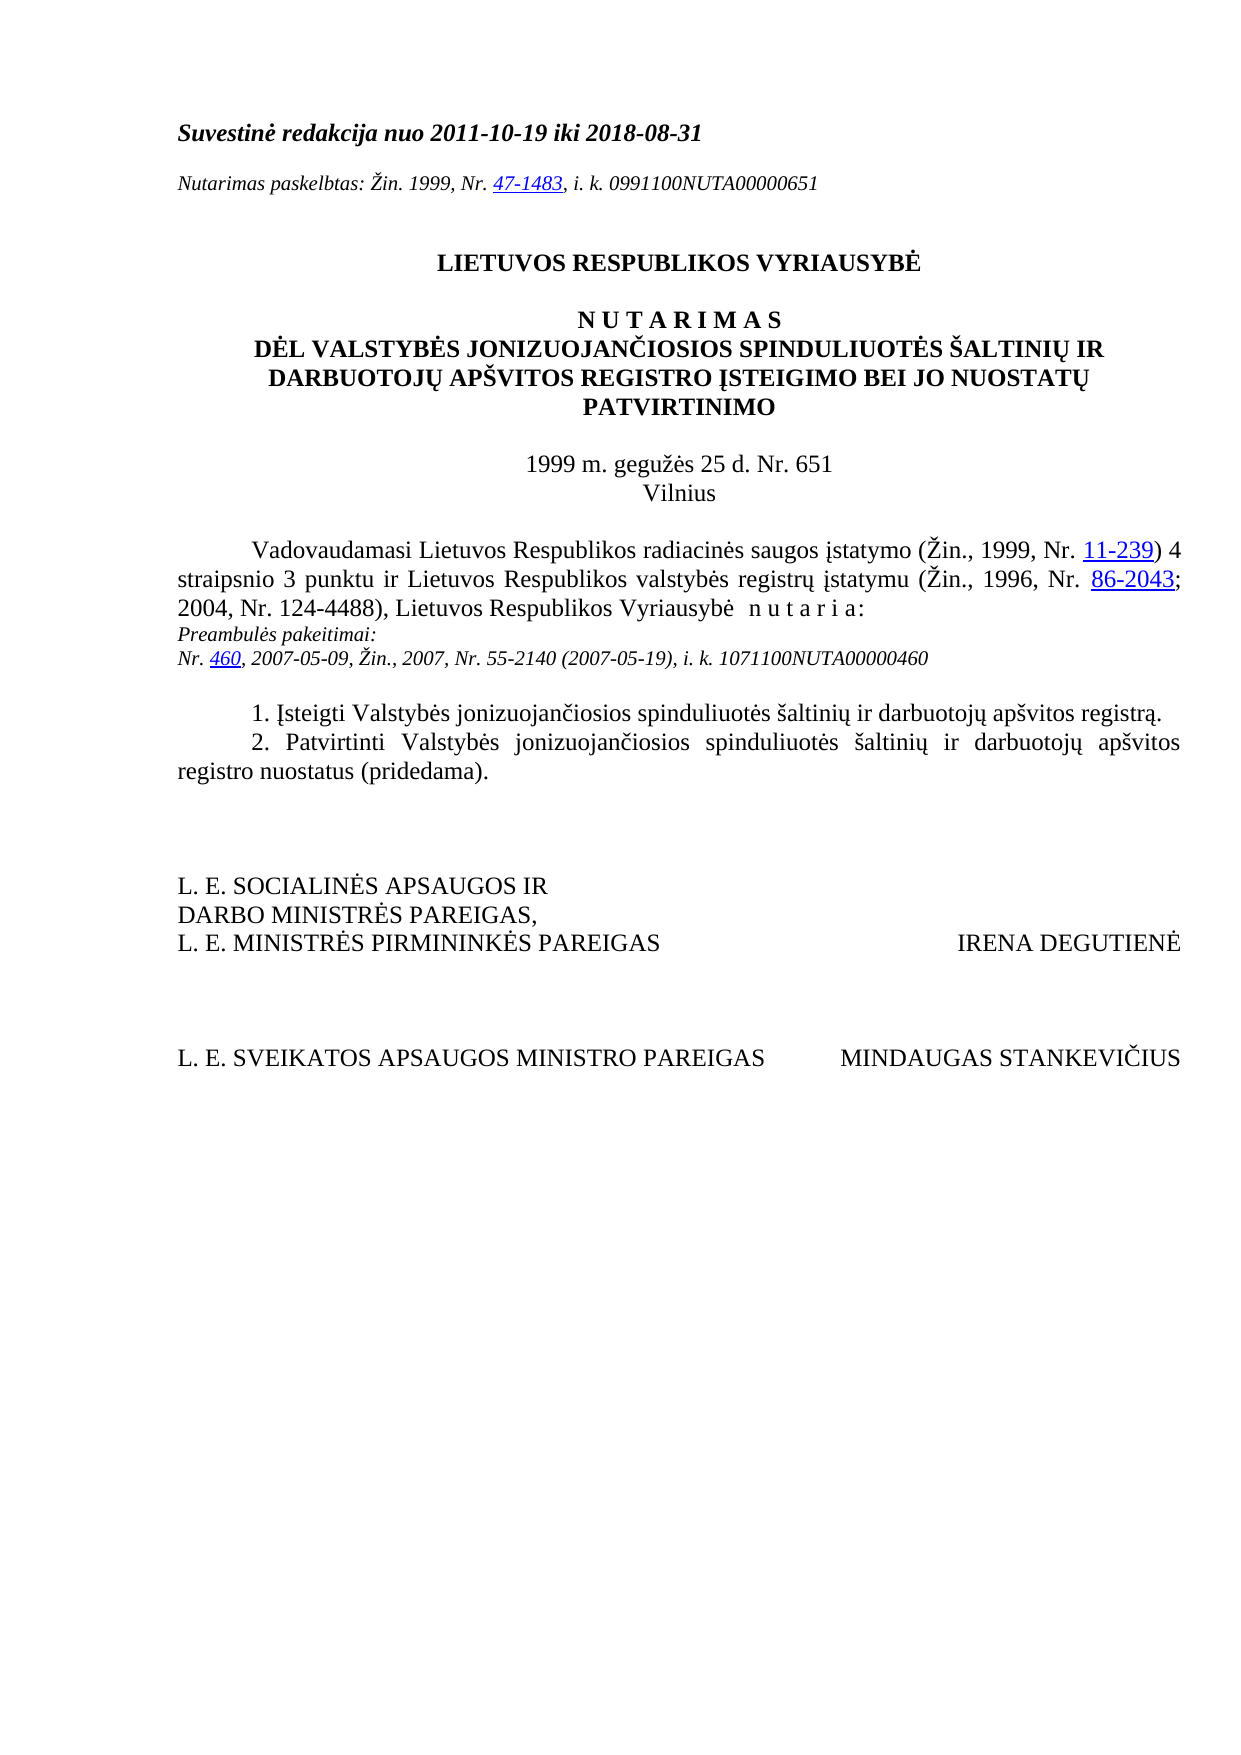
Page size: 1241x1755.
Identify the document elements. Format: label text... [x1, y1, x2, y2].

text Suvestinė redakcija nuo 2011-10-19 iki 2018-08-31 [177, 118, 1181, 147]
text Nr. 460, 2007-05-09, Žin., 2007, Nr. 55-2140 (2007-05-19), i. k. 1071100NUTA00000460 [177, 646, 1181, 670]
text Nutarimas paskelbtas: Žin. 1999, Nr. 47-1483, i. k. 0991100NUTA00000651 [177, 171, 1181, 195]
text 2. Patvirtinti Valstybės jonizuojančiosios spinduliuotės šaltinių ir darbuotojų apšvitos registro nuostatus (pridedama). [177, 727, 1181, 785]
text N U T A R I M A S [177, 305, 1181, 334]
text DARBO MINISTRĖS PAREIGAS, [177, 900, 1181, 928]
text Vilnius [177, 478, 1181, 507]
text LIETUVOS RESPUBLIKOS VYRIAUSYBĖ [177, 248, 1181, 277]
text 1. Įsteigti Valstybės jonizuojančiosios spinduliuotės šaltinių ir darbuotojų apšvitos registrą. [177, 698, 1181, 727]
text Preambulės pakeitimai: [177, 622, 1181, 646]
text Vadovaudamasi Lietuvos Respublikos radiacinės saugos įstatymo (Žin., 1999, Nr. 11-239) 4 straipsnio 3 punktu ir Lietuvos Respublikos valstybės registrų įstatymu (Žin., 1996, Nr. 86-2043; 2004, Nr. 124-4488), Lietuvos Respublikos Vyriausybė nutaria: [177, 535, 1181, 622]
text L. E. SOCIALINĖS APSAUGOS IR [177, 871, 1181, 900]
text L. E. MINISTRĖS PIRMININKĖS PAREIGAS IRENA DEGUTIENĖ [177, 928, 1181, 957]
text DĖL VALSTYBĖS JONIZUOJANČIOSIOS SPINDULIUOTĖS ŠALTINIŲ IR DARBUOTOJŲ APŠVITOS REGISTRO ĮSTEIGIMO BEI JO NUOSTATŲ PATVIRTINIMO [177, 334, 1181, 420]
text L. E. SVEIKATOS APSAUGOS MINISTRO PAREIGAS MINDAUGAS STANKEVIČIUS [177, 1043, 1181, 1072]
text 1999 m. gegužės 25 d. Nr. 651 [177, 449, 1181, 478]
